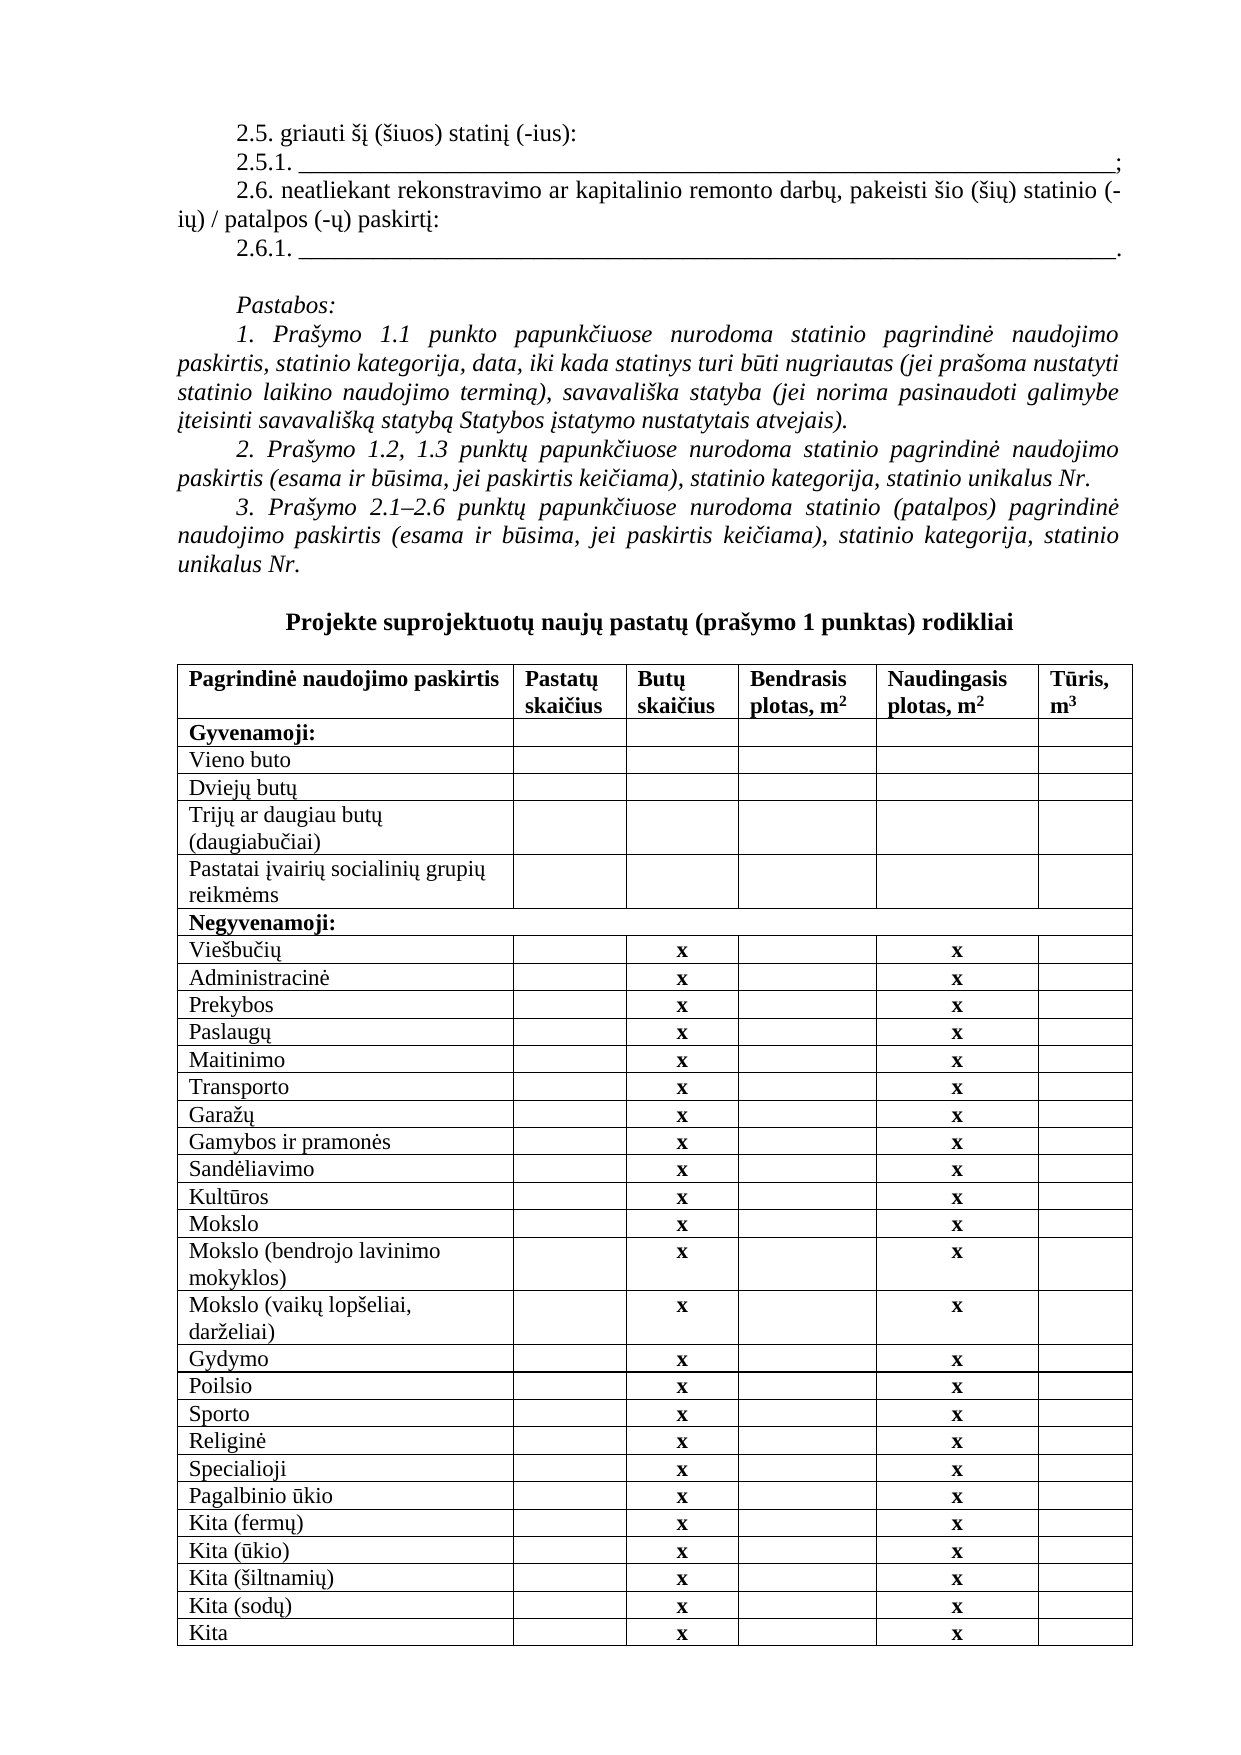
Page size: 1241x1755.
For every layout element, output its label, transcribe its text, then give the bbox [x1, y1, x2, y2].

text 3. Prašymo 2.1–2.6 punktų papunkčiuose nurodoma statinio (patalpos) pagrindinė naudojimo paskirtis (esama ir būsima, jei paskirtis keičiama), statinio kategorija, statinio unikalus Nr. [177, 492, 1122, 578]
table_cell x [877, 1619, 1038, 1645]
table_header Bendrasis plotas, m2 [739, 665, 876, 718]
table_cell x [627, 1183, 738, 1209]
table_cell [1039, 964, 1132, 990]
table_header Tūris, m3 [1039, 665, 1132, 718]
table_cell [1039, 719, 1132, 746]
table_cell [514, 1019, 626, 1045]
table_cell Negyvenamoji: [178, 909, 1132, 935]
table_cell [739, 719, 876, 746]
table_cell x [627, 1073, 738, 1099]
table_cell Dviejų butų [178, 774, 513, 800]
table_cell Specialioji [178, 1455, 513, 1481]
text 2. Prašymo 1.2, 1.3 punktų papunkčiuose nurodoma statinio pagrindinė naudojimo paskirtis (esama ir būsima, jei paskirtis keičiama), statinio kategorija, statinio unikalus Nr. [177, 434, 1122, 492]
table_cell [514, 1400, 626, 1426]
table_cell x [877, 1019, 1038, 1045]
table_cell x [627, 1537, 738, 1563]
table_cell [514, 1482, 626, 1508]
text 2.6. neatliekant rekonstravimo ar kapitalinio remonto darbų, pakeisti šio (šių) statinio (-ių) / patalpos (-ų) paskirtį: [177, 176, 1122, 233]
table_cell Religinė [178, 1427, 513, 1454]
table_cell Pagalbinio ūkio [178, 1482, 513, 1508]
table_cell [627, 774, 738, 800]
table_cell [739, 747, 876, 773]
table_cell [877, 747, 1038, 773]
table_header Naudingasis plotas, m2 [877, 665, 1038, 718]
table_cell Trijų ar daugiau butų (daugiabučiai) [178, 801, 513, 854]
table_cell [514, 1291, 626, 1344]
table_cell [627, 855, 738, 908]
table_cell x [627, 1128, 738, 1154]
table_header Butų skaičius [627, 665, 738, 718]
table_cell [1039, 1291, 1132, 1344]
table_header Pagrindinė naudojimo paskirtis [178, 665, 513, 718]
table_cell [1039, 1101, 1132, 1127]
table_cell [1039, 801, 1132, 854]
table_cell Mokslo (vaikų lopšeliai, darželiai) [178, 1291, 513, 1344]
table_cell [1039, 1210, 1132, 1237]
table_cell x [627, 1155, 738, 1182]
table_cell x [627, 1455, 738, 1481]
table_cell [514, 936, 626, 963]
table_cell [514, 991, 626, 1017]
table_cell Mokslo (bendrojo lavinimo mokyklos) [178, 1238, 513, 1290]
table_cell [739, 1183, 876, 1209]
table_cell [1039, 1155, 1132, 1182]
table_cell [1039, 1564, 1132, 1591]
table_cell Viešbučių [178, 936, 513, 963]
table_cell Kultūros [178, 1183, 513, 1209]
table_cell Sandėliavimo [178, 1155, 513, 1182]
table_cell [1039, 1128, 1132, 1154]
table_cell x [877, 1291, 1038, 1344]
table_cell [739, 1291, 876, 1344]
table_cell [1039, 855, 1132, 908]
table_cell [739, 801, 876, 854]
table_cell [514, 1564, 626, 1591]
table_cell x [877, 1238, 1038, 1290]
table_cell [514, 855, 626, 908]
table_cell [627, 747, 738, 773]
table_cell [739, 1455, 876, 1481]
table_cell [739, 1510, 876, 1536]
table_cell x [877, 1183, 1038, 1209]
table_cell x [627, 1291, 738, 1344]
table_cell x [877, 991, 1038, 1017]
table_cell x [877, 1373, 1038, 1399]
table_cell [739, 1210, 876, 1237]
table_cell x [627, 1345, 738, 1371]
table_cell [514, 1619, 626, 1645]
table_cell [1039, 1073, 1132, 1099]
table_cell [1039, 1592, 1132, 1618]
table_cell Kita (fermų) [178, 1510, 513, 1536]
table_cell [514, 1427, 626, 1454]
table_cell [877, 774, 1038, 800]
table_cell [739, 1128, 876, 1154]
table_cell [514, 1373, 626, 1399]
table_cell x [877, 1345, 1038, 1371]
table_cell [514, 964, 626, 990]
table_cell [1039, 747, 1132, 773]
table_cell [627, 801, 738, 854]
table_cell [627, 719, 738, 746]
table_cell [514, 774, 626, 800]
table_cell Transporto [178, 1073, 513, 1099]
table_cell x [627, 1400, 738, 1426]
table_cell [739, 1564, 876, 1591]
table_cell [739, 1345, 876, 1371]
text 1. Prašymo 1.1 punkto papunkčiuose nurodoma statinio pagrindinė naudojimo paskirtis, statinio kategorija, data, iki kada statinys turi būti nugriautas (jei prašoma nustatyti statinio laikino naudojimo terminą), savavališka statyba (jei norima pasinaudoti galimybe įteisinti savavališką statybą Statybos įstatymo nustatytais atvejais). [177, 319, 1122, 434]
table_cell x [877, 1046, 1038, 1072]
table_cell [514, 1345, 626, 1371]
table_cell Garažų [178, 1101, 513, 1127]
table_cell x [627, 1482, 738, 1508]
text 2.5. griauti šį (šiuos) statinį (-ius): [177, 118, 1122, 147]
table_cell x [877, 1210, 1038, 1237]
text 2.5.1. ; [177, 147, 1122, 176]
table_cell [1039, 1345, 1132, 1371]
table_cell x [627, 1238, 738, 1290]
table_cell [514, 1210, 626, 1237]
table_cell x [627, 1564, 738, 1591]
table_cell [739, 1482, 876, 1508]
table_cell x [877, 1482, 1038, 1508]
table_cell [739, 1073, 876, 1099]
text 2.6.1. . [177, 233, 1122, 262]
table_cell x [877, 1455, 1038, 1481]
table_cell [739, 964, 876, 990]
table_cell [739, 1019, 876, 1045]
table_cell Maitinimo [178, 1046, 513, 1072]
table_cell x [877, 1537, 1038, 1563]
table_cell [514, 719, 626, 746]
table_cell [514, 1155, 626, 1182]
table_cell x [627, 1046, 738, 1072]
table_cell [1039, 1619, 1132, 1645]
table_cell x [627, 1619, 738, 1645]
table_cell Administracinė [178, 964, 513, 990]
table_cell x [877, 1427, 1038, 1454]
table_cell Prekybos [178, 991, 513, 1017]
table_cell x [627, 991, 738, 1017]
table_cell [514, 1510, 626, 1536]
table_cell x [877, 1155, 1038, 1182]
table_cell [739, 1238, 876, 1290]
table_cell [877, 719, 1038, 746]
table_cell Sporto [178, 1400, 513, 1426]
table_cell x [877, 1592, 1038, 1618]
table_cell [1039, 1046, 1132, 1072]
table_cell [514, 1537, 626, 1563]
table_cell x [627, 1427, 738, 1454]
table_cell [739, 1046, 876, 1072]
table_cell [739, 1427, 876, 1454]
table_cell [1039, 1019, 1132, 1045]
table_cell [514, 1073, 626, 1099]
table_cell [1039, 1510, 1132, 1536]
table_cell [514, 1101, 626, 1127]
table_cell x [877, 1400, 1038, 1426]
table_cell x [877, 964, 1038, 990]
table_cell [514, 1046, 626, 1072]
table_cell [739, 1592, 876, 1618]
table_cell x [877, 1128, 1038, 1154]
table_cell x [627, 1592, 738, 1618]
table_cell Vieno buto [178, 747, 513, 773]
table_cell Paslaugų [178, 1019, 513, 1045]
table_header Pastatų skaičius [514, 665, 626, 718]
table_cell [1039, 1400, 1132, 1426]
table_cell x [877, 1101, 1038, 1127]
table_cell [739, 1373, 876, 1399]
table_cell [739, 991, 876, 1017]
table_cell x [877, 1510, 1038, 1536]
table_cell [1039, 1537, 1132, 1563]
table_cell x [877, 936, 1038, 963]
table_cell x [627, 964, 738, 990]
table_cell x [627, 936, 738, 963]
table_cell [1039, 991, 1132, 1017]
table_cell [514, 1183, 626, 1209]
table_cell [514, 1238, 626, 1290]
table_cell [739, 855, 876, 908]
table_cell x [627, 1019, 738, 1045]
table_cell [739, 774, 876, 800]
table_cell [514, 747, 626, 773]
table_cell Gamybos ir pramonės [178, 1128, 513, 1154]
table_cell [1039, 1183, 1132, 1209]
table_cell [1039, 936, 1132, 963]
table_cell [1039, 1373, 1132, 1399]
table_cell Mokslo [178, 1210, 513, 1237]
table_cell [877, 801, 1038, 854]
table_cell [1039, 1482, 1132, 1508]
table_cell [514, 1128, 626, 1154]
table_cell Pastatai įvairių socialinių grupių reikmėms [178, 855, 513, 908]
table_cell x [877, 1073, 1038, 1099]
table_cell [739, 1619, 876, 1645]
table_cell Gyvenamoji: [178, 719, 513, 746]
table_cell Kita (šiltnamių) [178, 1564, 513, 1591]
table_cell Kita (ūkio) [178, 1537, 513, 1563]
table_cell [514, 1455, 626, 1481]
text Pastabos: [177, 291, 1122, 319]
table_cell Poilsio [178, 1373, 513, 1399]
table_cell [1039, 1455, 1132, 1481]
table_cell x [627, 1510, 738, 1536]
table_cell x [627, 1373, 738, 1399]
table_cell Kita (sodų) [178, 1592, 513, 1618]
table_cell [877, 855, 1038, 908]
table_cell [739, 1400, 876, 1426]
table_cell [1039, 1427, 1132, 1454]
table_cell [1039, 1238, 1132, 1290]
table_cell Gydymo [178, 1345, 513, 1371]
table_cell [739, 1101, 876, 1127]
table_cell x [877, 1564, 1038, 1591]
table_cell [514, 1592, 626, 1618]
table_cell Kita [178, 1619, 513, 1645]
table_cell [739, 1155, 876, 1182]
table_cell [514, 801, 626, 854]
table_cell [739, 936, 876, 963]
table_cell [739, 1537, 876, 1563]
text Projekte suprojektuotų naujų pastatų (prašymo 1 punktas) rodikliai [177, 607, 1122, 636]
table_cell [1039, 774, 1132, 800]
table_cell x [627, 1210, 738, 1237]
table_cell x [627, 1101, 738, 1127]
